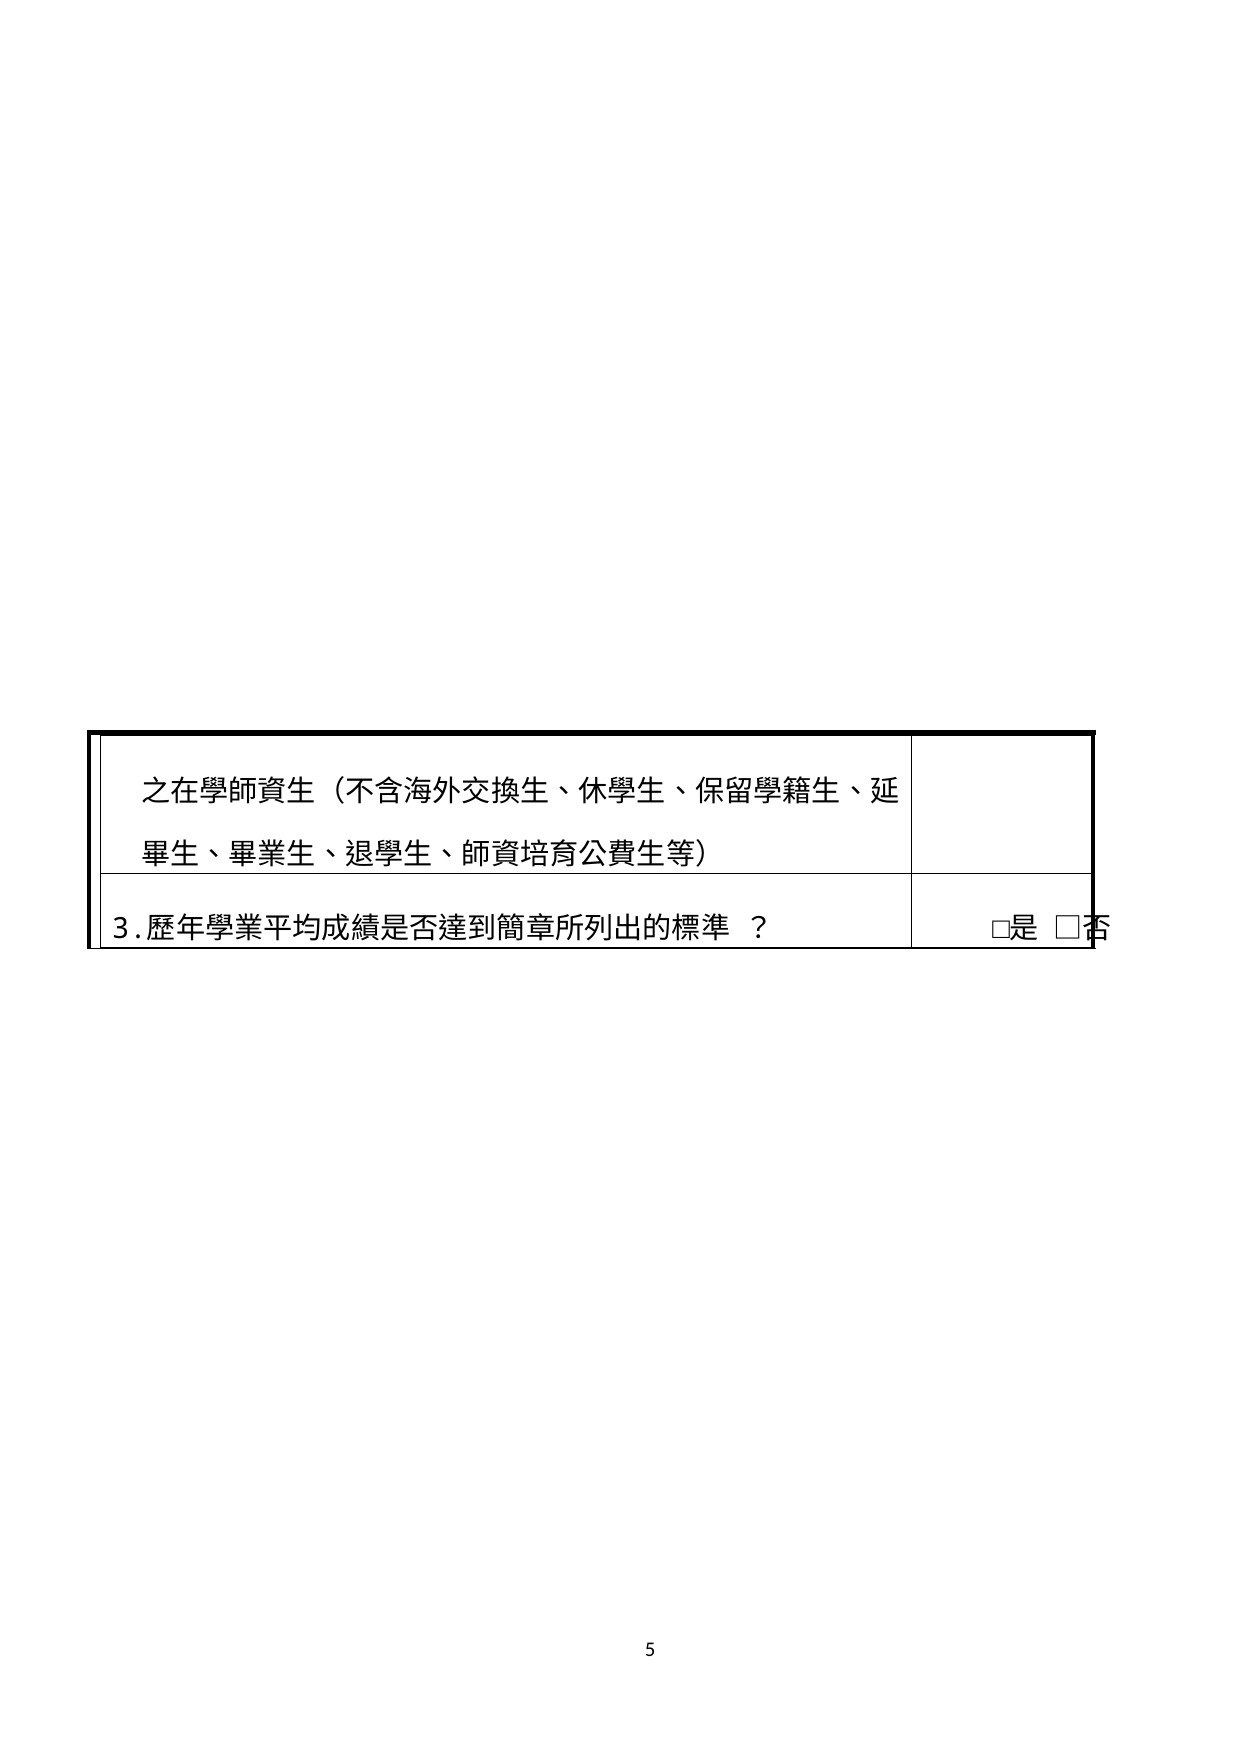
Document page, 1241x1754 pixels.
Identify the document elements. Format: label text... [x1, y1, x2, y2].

table_cell □是 □否 [912, 736, 1091, 872]
table_cell □是 □否 [912, 874, 1091, 947]
table_cell 3.歷年學業平均成績是否達到簡章所列出的標準 ？ [101, 874, 911, 947]
table_cell 之在學師資生（不含海外交換生、休學生、保留學籍生、延畢生、畢業生、退學生、師資培育公費生等） [101, 736, 911, 872]
table_cell [91, 735, 100, 948]
